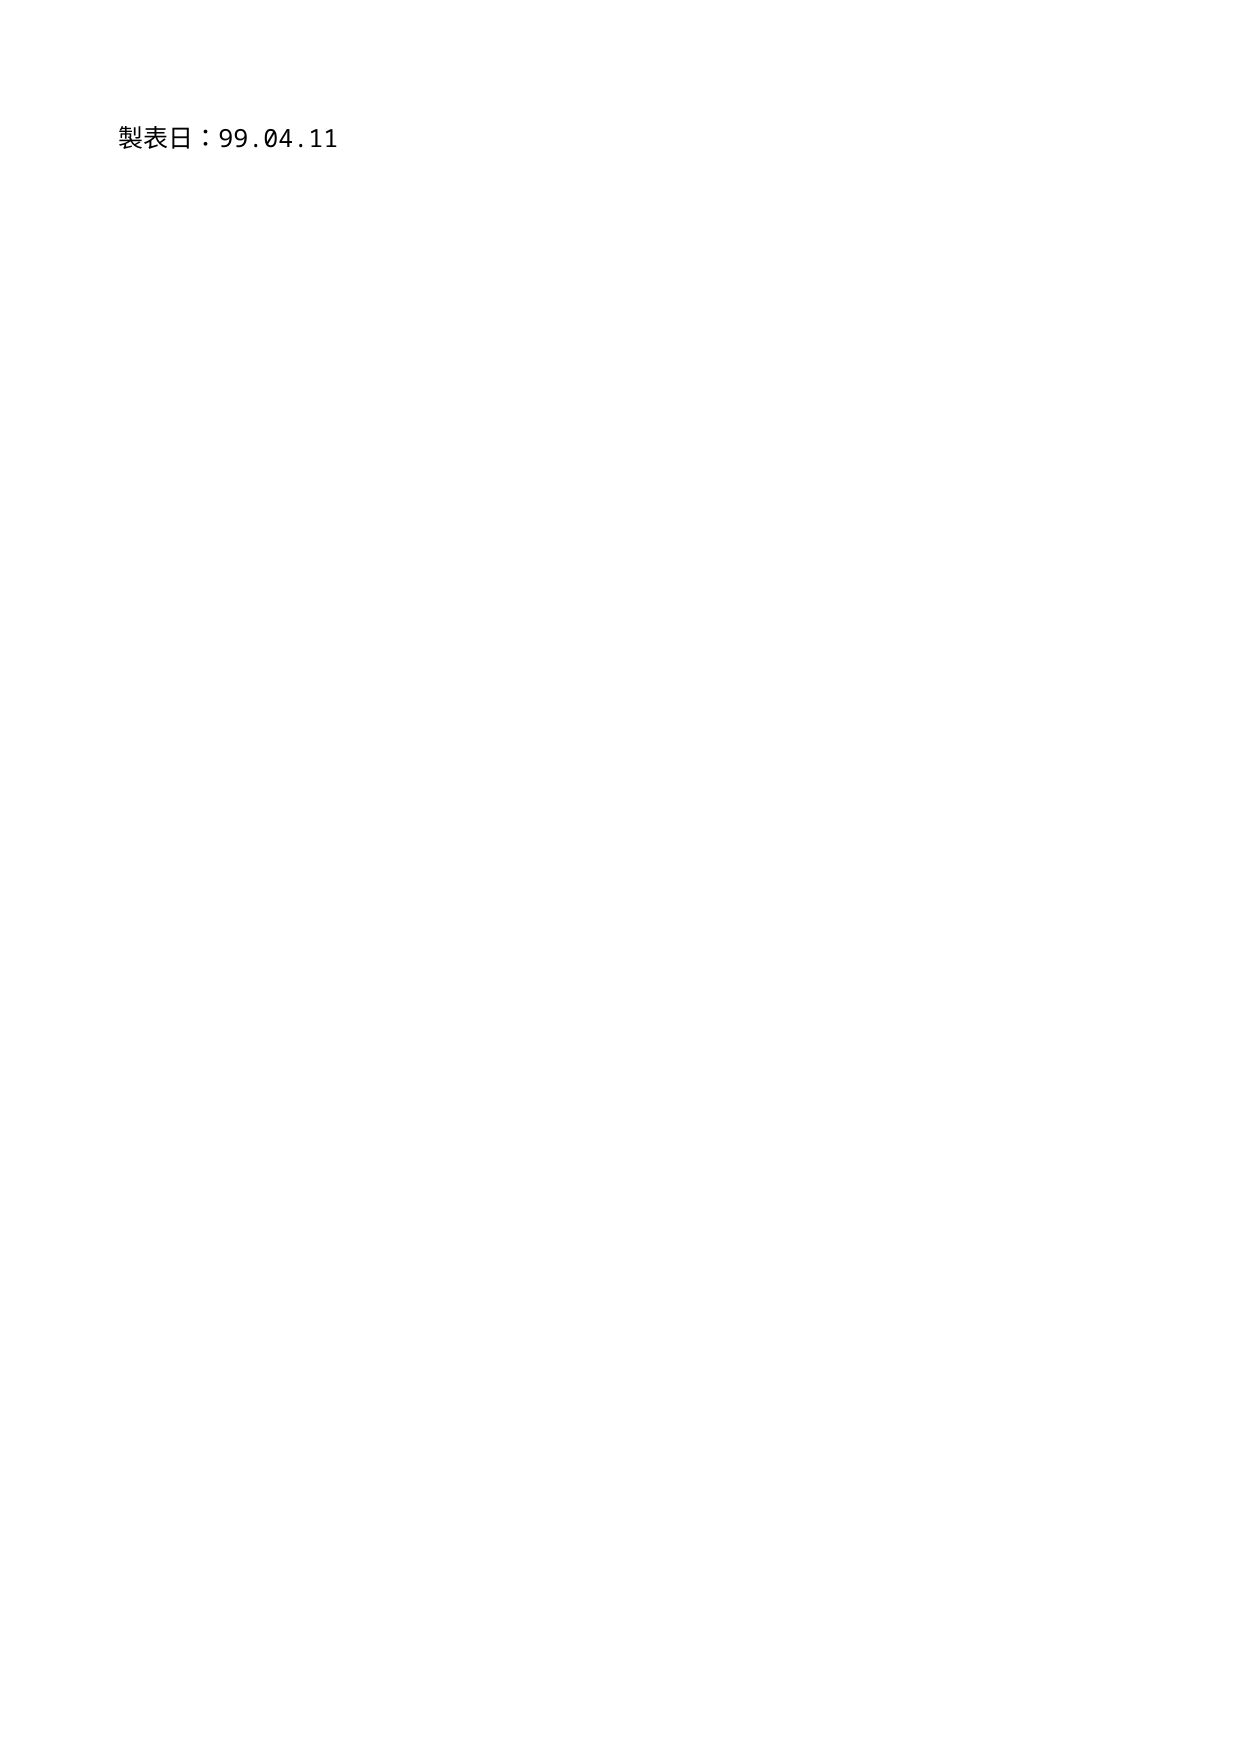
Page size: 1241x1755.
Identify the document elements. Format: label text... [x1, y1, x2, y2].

text 製表日：99.04.11 [118, 118, 1122, 154]
